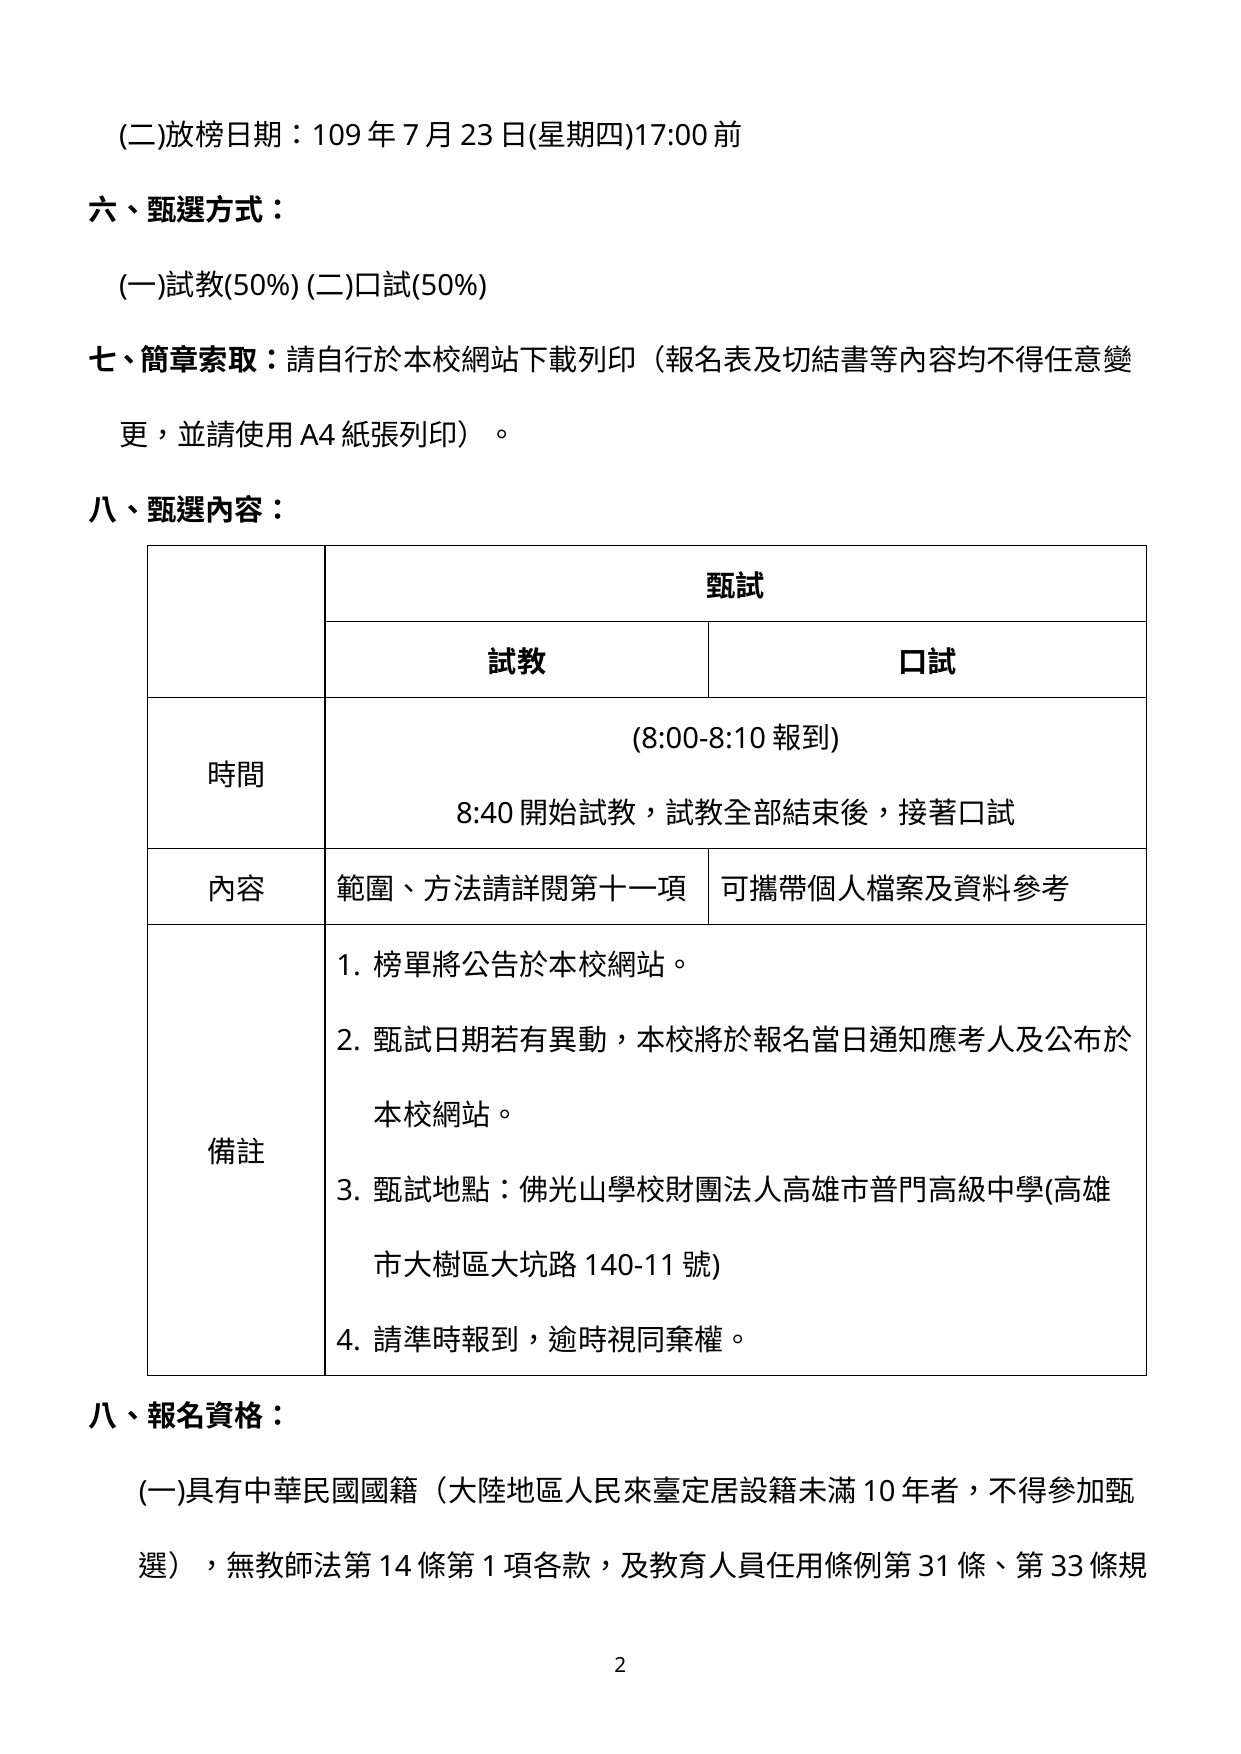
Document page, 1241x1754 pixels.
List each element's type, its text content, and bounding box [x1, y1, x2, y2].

table_cell (8:00-8:10報到) 8:40開始試教，試教全部結束後，接著口試 [326, 698, 1146, 848]
table_cell 榜單將公告於本校網站。 甄試日期若有異動，本校將於報名當日通知應考人及公布於本校網站。 甄試地點：佛光山學校財團法人高雄市普門高級中學(高雄市大樹區大坑路140-11號) 請準時報到，逾時視同棄權。 [326, 925, 1146, 1375]
text 六、甄選方式： [89, 170, 1152, 245]
text 八、報名資格： [89, 1376, 1152, 1451]
text 八、甄選內容： [89, 470, 1152, 545]
table_cell 口試 [709, 622, 1146, 697]
table_header [148, 546, 324, 697]
text 七、簡章索取：請自行於本校網站下載列印（報名表及切結書等內容均不得任意變 [89, 320, 1152, 395]
table_cell 試教 [326, 622, 708, 697]
table_cell 備註 [148, 925, 324, 1375]
text (一)具有中華民國國籍（大陸地區人民來臺定居設籍未滿10年者，不得參加甄選），無教師法第14條第1項各款，及教育人員任用條例第31條、第33條規 [139, 1451, 1152, 1601]
text (一)試教(50%) (二)口試(50%) [89, 245, 1152, 320]
text (二)放榜日期：109年7月23日(星期四)17:00前 [89, 95, 1152, 170]
table_header 甄試 [326, 546, 1146, 621]
table_cell 內容 [148, 849, 324, 924]
table_cell 時間 [148, 698, 324, 848]
table_cell 可攜帶個人檔案及資料參考 [709, 849, 1146, 924]
table_cell 範圍、方法請詳閱第十一項 [326, 849, 708, 924]
text 更，並請使用A4紙張列印）。 [89, 395, 1152, 470]
